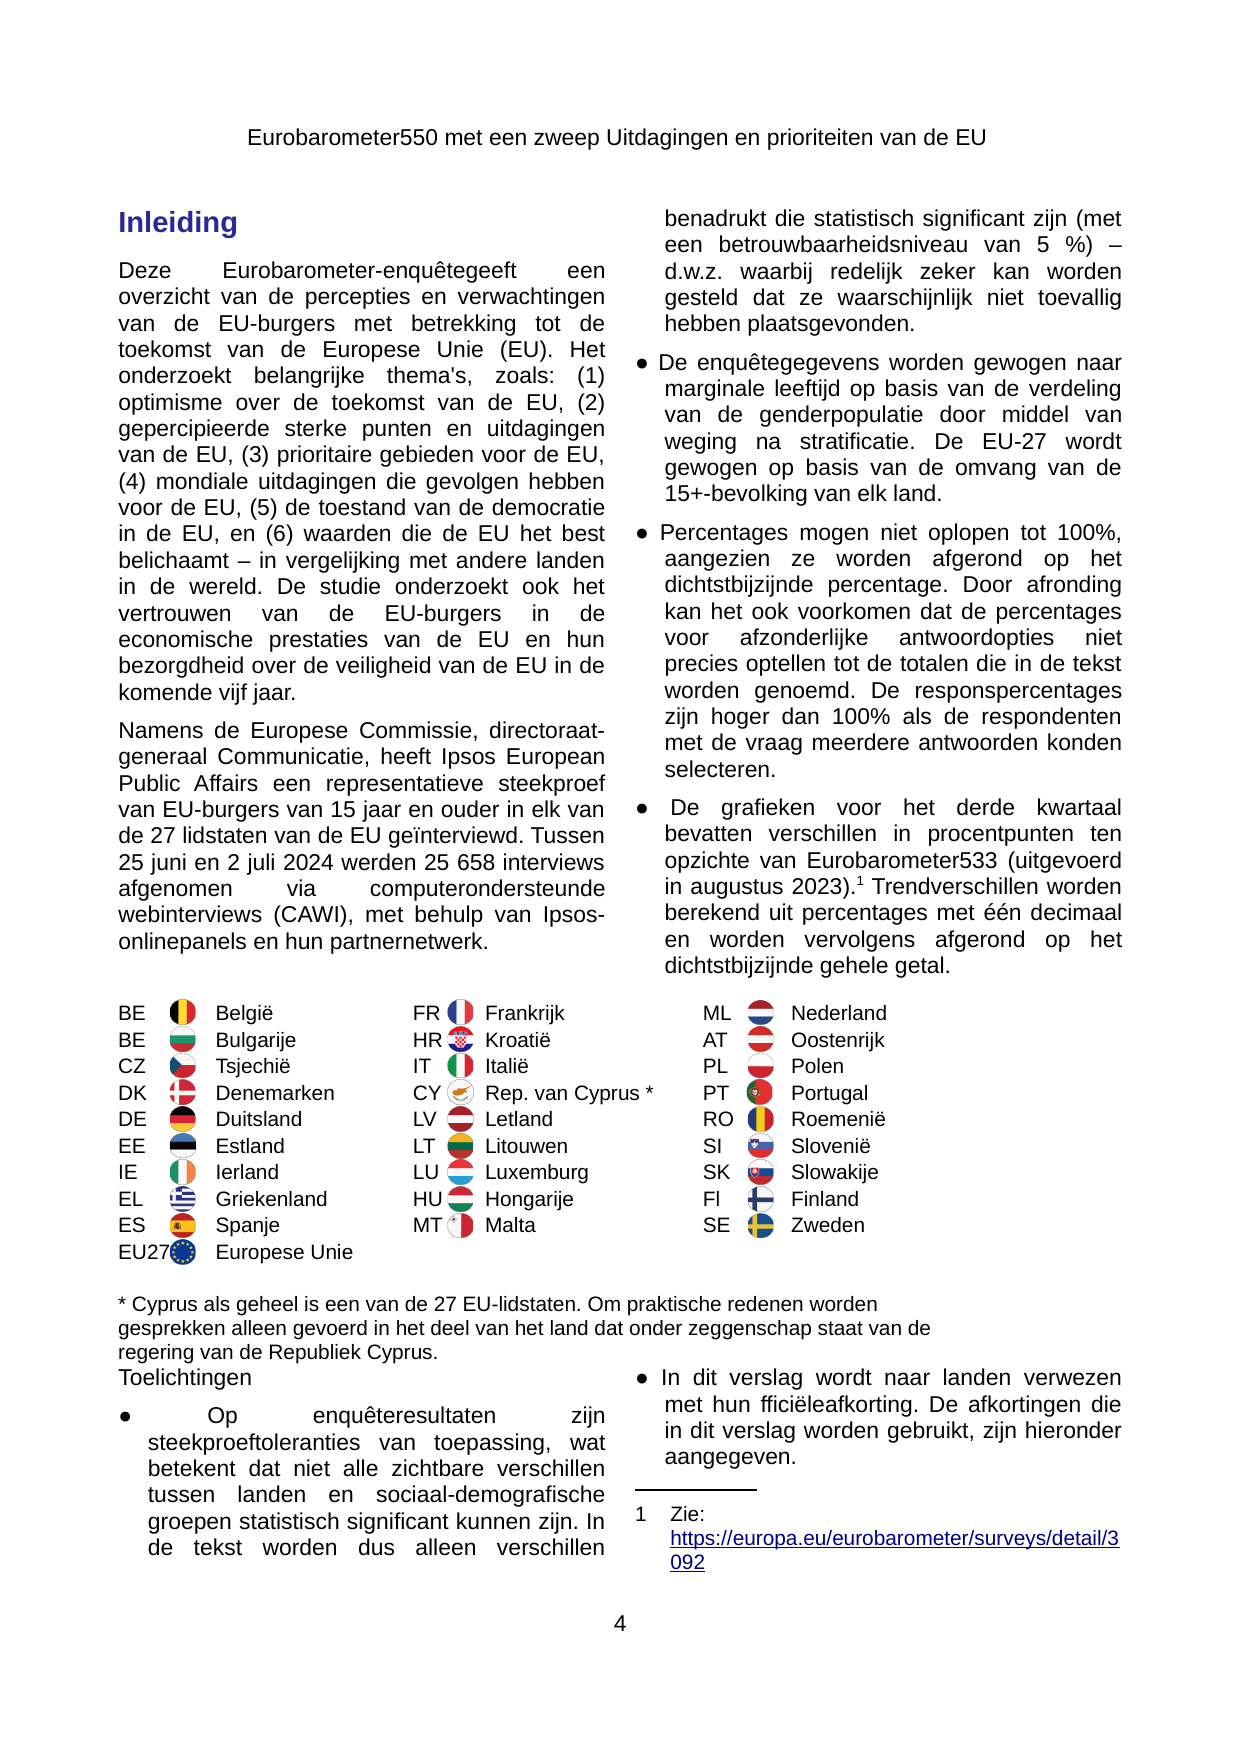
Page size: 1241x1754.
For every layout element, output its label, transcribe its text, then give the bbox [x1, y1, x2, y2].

text ● In dit verslag wordt naar landen verwezen met hun fficiëleafkorting. De afkortingen die in dit verslag worden gebruikt, zijn hieronder aangegeven. [635, 990, 1122, 1469]
picture [169, 1026, 196, 1052]
picture [169, 1239, 196, 1265]
picture [747, 1213, 774, 1238]
picture [447, 1106, 474, 1132]
picture [447, 999, 474, 1025]
picture [169, 1053, 196, 1078]
text benadrukt die statistisch significant zijn (met een betrouwbaarheidsniveau van 5 %) – d.w.z. waarbij redelijk zeker kan worden gesteld dat ze waarschijnlijk niet toevallig hebben plaatsgevonden. [635, 205, 1122, 337]
picture [746, 1079, 773, 1105]
picture [747, 1106, 774, 1132]
picture [747, 1133, 774, 1158]
picture [747, 1053, 774, 1078]
text Zie: https://europa.eu/eurobarometer/surveys/detail/3092 [635, 1502, 1122, 1574]
picture [447, 1079, 474, 1105]
picture [169, 1186, 196, 1212]
picture [169, 1079, 196, 1105]
text Toelichtingen [118, 1004, 605, 1391]
picture [169, 1159, 196, 1185]
picture [447, 1213, 474, 1238]
picture [447, 1026, 474, 1052]
subtitle Inleiding [118, 205, 605, 238]
picture [747, 1159, 774, 1185]
text ● De grafieken voor het derde kwartaal bevatten verschillen in procentpunten ten opzichte van Eurobarometer533 (uitgevoerd in augustus 2023). Trendverschillen worden berekend uit percentages met één decimaal en worden vervolgens afgerond op het dichtstbijzijnde gehele getal. [635, 794, 1122, 978]
text Deze Eurobarometer-enquêtegeeft een overzicht van de percepties en verwachtingen van de EU-burgers met betrekking tot de toekomst van de Europese Unie (EU). Het onderzoekt belangrijke thema's, zoals: (1) optimisme over de toekomst van de EU, (2) gepercipieerde sterke punten en uitdagingen van de EU, (3) prioritaire gebieden voor de EU, (4) mondiale uitdagingen die gevolgen hebben voor de EU, (5) de toestand van de democratie in de EU, en (6) waarden die de EU het best belichaamt – in vergelijking met andere landen in de wereld. De studie onderzoekt ook het vertrouwen van de EU-burgers in de economische prestaties van de EU en hun bezorgdheid over de veiligheid van de EU in de komende vijf jaar. [118, 257, 605, 705]
text ● Op enquêteresultaten zijn steekproeftoleranties van toepassing, wat betekent dat niet alle zichtbare verschillen tussen landen en sociaal-demografische groepen statistisch significant kunnen zijn. In de tekst worden dus alleen verschillen [118, 1402, 605, 1561]
picture [169, 1133, 197, 1158]
text ● De enquêtegegevens worden gewogen naar marginale leeftijd op basis van de verdeling van de genderpopulatie door middel van weging na stratificatie. De EU-27 wordt gewogen op basis van de omvang van de 15+-bevolking van elk land. [635, 348, 1122, 507]
picture [747, 1186, 774, 1212]
picture [447, 1133, 474, 1185]
picture [169, 1106, 196, 1132]
picture [169, 999, 196, 1025]
picture [747, 1000, 774, 1025]
picture [447, 1186, 474, 1212]
picture [447, 1053, 474, 1078]
text Namens de Europese Commissie, directoraat-generaal Communicatie, heeft Ipsos European Public Affairs een representatieve steekproef van EU-burgers van 15 jaar en ouder in elk van de 27 lidstaten van de EU geïnterviewd. Tussen 25 juni en 2 juli 2024 werden 25 658 interviews afgenomen via computerondersteunde webinterviews (CAWI), met behulp van Ipsos-onlinepanels en hun partnernetwerk. [118, 717, 605, 954]
picture [169, 1213, 196, 1238]
picture [747, 1026, 774, 1052]
text ● Percentages mogen niet oplopen tot 100%, aangezien ze worden afgerond op het dichtstbijzijnde percentage. Door afronding kan het ook voorkomen dat de percentages voor afzonderlijke antwoordopties niet precies optellen tot de totalen die in de tekst worden genoemd. De responspercentages zijn hoger dan 100% als de respondenten met de vraag meerdere antwoorden konden selecteren. [635, 518, 1122, 782]
